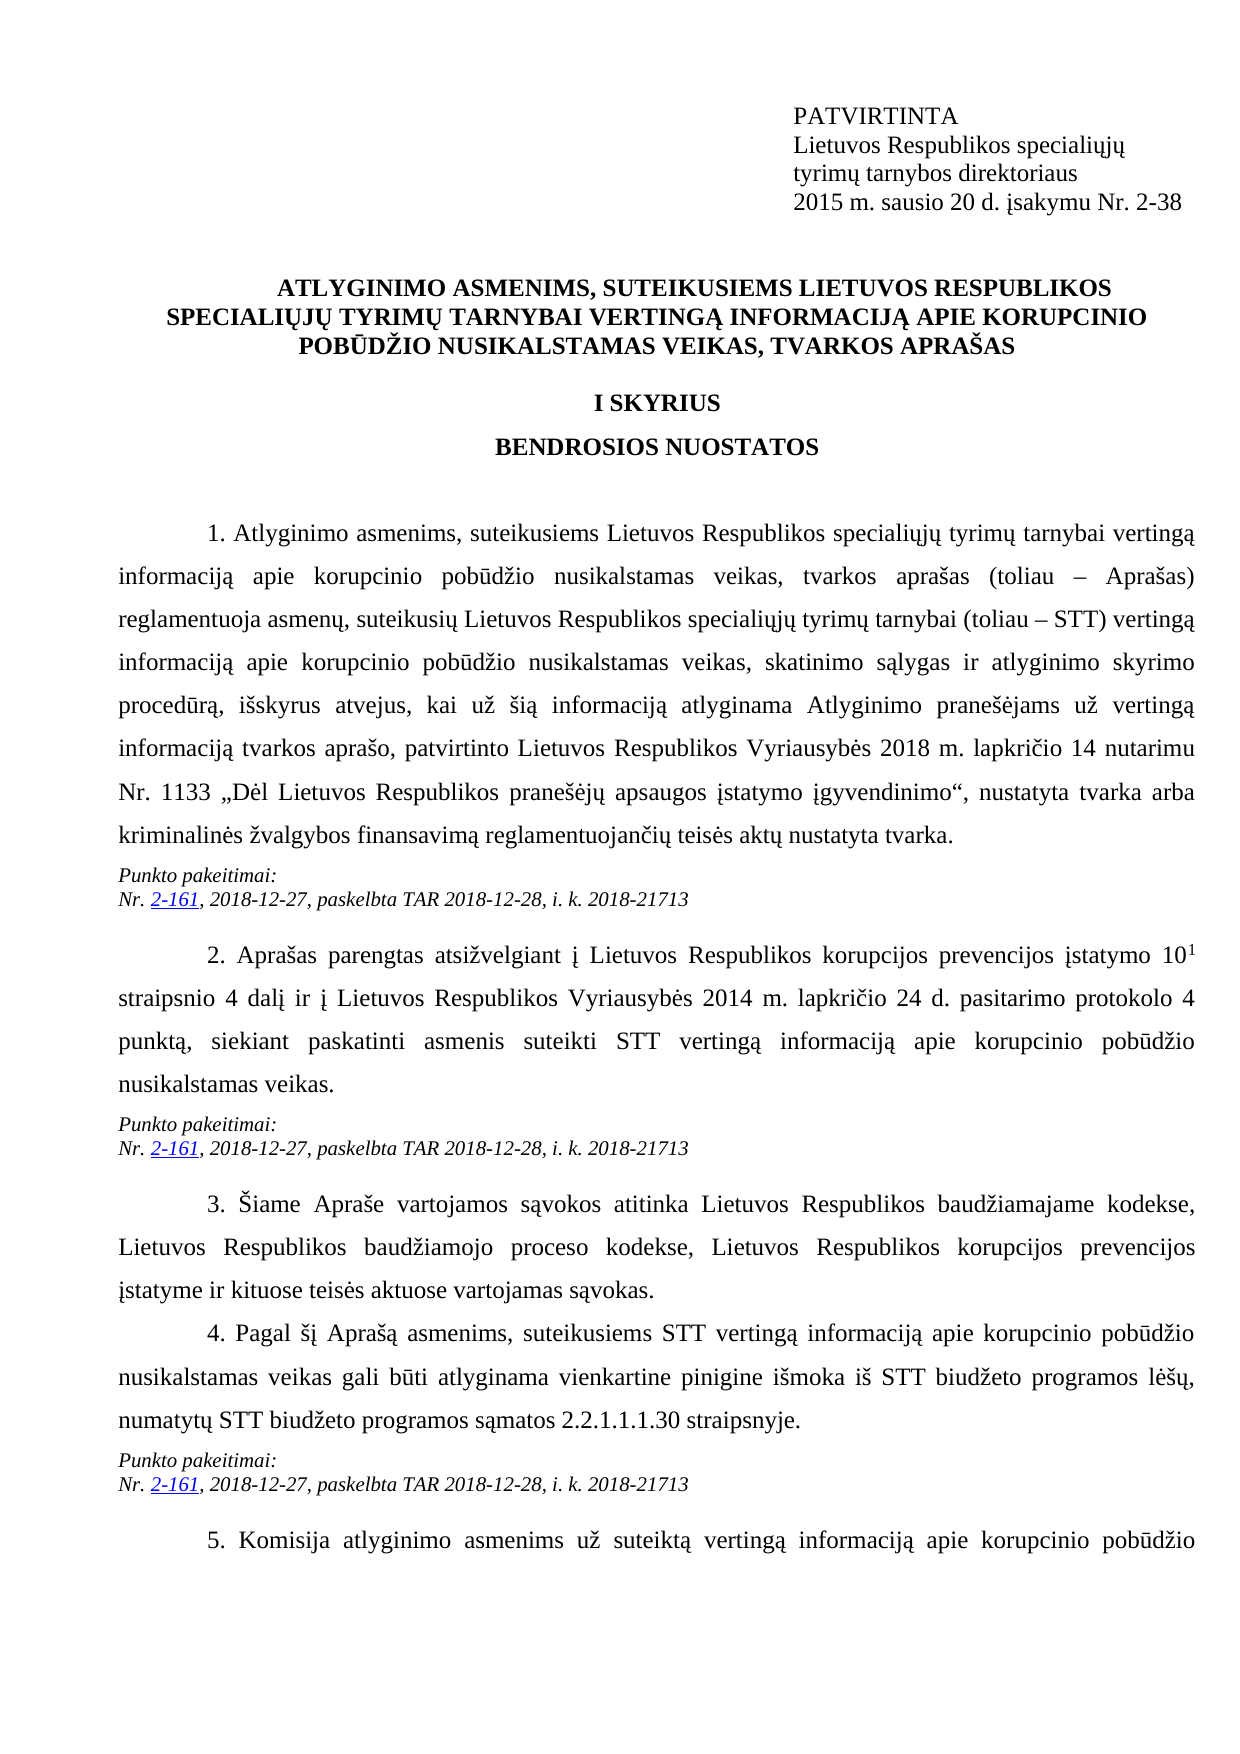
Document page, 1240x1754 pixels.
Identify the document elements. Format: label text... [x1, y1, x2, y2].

text Punkto pakeitimai: [118, 1112, 1196, 1136]
text 5. Komisija atlyginimo asmenims už suteiktą vertingą informaciją apie korupcinio pobūdžio [118, 1525, 1196, 1553]
text Punkto pakeitimai: [118, 1448, 1196, 1472]
text Nr. 2-161, 2018-12-27, paskelbta TAR 2018-12-28, i. k. 2018-21713 [118, 1136, 1196, 1160]
text 4. Pagal šį Aprašą asmenims, suteikusiems STT vertingą informaciją apie korupcinio pobūdžio nusikalstamas veikas gali būti atlyginama vienkartine pinigine išmoka iš STT biudžeto programos lėšų, numatytų STT biudžeto programos sąmatos 2.2.1.1.1.30 straipsnyje. [118, 1318, 1196, 1433]
text PATVIRTINTA [718, 101, 1196, 130]
text 2015 m. sausio 20 d. įsakymu Nr. 2-38 [718, 187, 1196, 216]
text 2. Aprašas parengtas atsižvelgiant į Lietuvos Respublikos korupcijos prevencijos įstatymo 101 straipsnio 4 dalį ir į Lietuvos Respublikos Vyriausybės 2014 m. lapkričio 24 d. pasitarimo protokolo 4 punktą, siekiant paskatinti asmenis suteikti STT vertingą informaciją apie korupcinio pobūdžio nusikalstamas veikas. [118, 940, 1196, 1098]
text Nr. 2-161, 2018-12-27, paskelbta TAR 2018-12-28, i. k. 2018-21713 [118, 1472, 1196, 1496]
text tyrimų tarnybos direktoriaus [718, 158, 1196, 187]
text 3. Šiame Apraše vartojamos sąvokos atitinka Lietuvos Respublikos baudžiamajame kodekse, Lietuvos Respublikos baudžiamojo proceso kodekse, Lietuvos Respublikos korupcijos prevencijos įstatyme ir kituose teisės aktuose vartojamas sąvokas. [118, 1189, 1196, 1304]
text I SKYRIUS [118, 388, 1196, 417]
text Nr. 2-161, 2018-12-27, paskelbta TAR 2018-12-28, i. k. 2018-21713 [118, 887, 1196, 911]
text Lietuvos Respublikos specialiųjų [718, 130, 1196, 158]
text Punkto pakeitimai: [118, 863, 1196, 887]
text BENDROSIOS NUOSTATOS [118, 432, 1196, 460]
text ATLYGINIMO ASMENIMS, SUTEIKUSIEMS LIETUVOS respublikos SPECIALIŲJŲ TYRIMŲ TARNYBAI vertingĄ informacijĄ apie KORUPCINIO POBŪDŽIO NUSIKALSTAMAS VEIKAS, TVARKOS APRAŠAS [118, 273, 1196, 360]
text 1. Atlyginimo asmenims, suteikusiems Lietuvos Respublikos specialiųjų tyrimų tarnybai vertingą informaciją apie korupcinio pobūdžio nusikalstamas veikas, tvarkos aprašas (toliau – Aprašas) reglamentuoja asmenų, suteikusių Lietuvos Respublikos specialiųjų tyrimų tarnybai (toliau – STT) vertingą informaciją apie korupcinio pobūdžio nusikalstamas veikas, skatinimo sąlygas ir atlyginimo skyrimo procedūrą, išskyrus atvejus, kai už šią informaciją atlyginama Atlyginimo pranešėjams už vertingą informaciją tvarkos aprašo, patvirtinto Lietuvos Respublikos Vyriausybės 2018 m. lapkričio 14 nutarimu Nr. 1133 „Dėl Lietuvos Respublikos pranešėjų apsaugos įstatymo įgyvendinimo“, nustatyta tvarka arba kriminalinės žvalgybos finansavimą reglamentuojančių teisės aktų nustatyta tvarka. [118, 518, 1196, 848]
